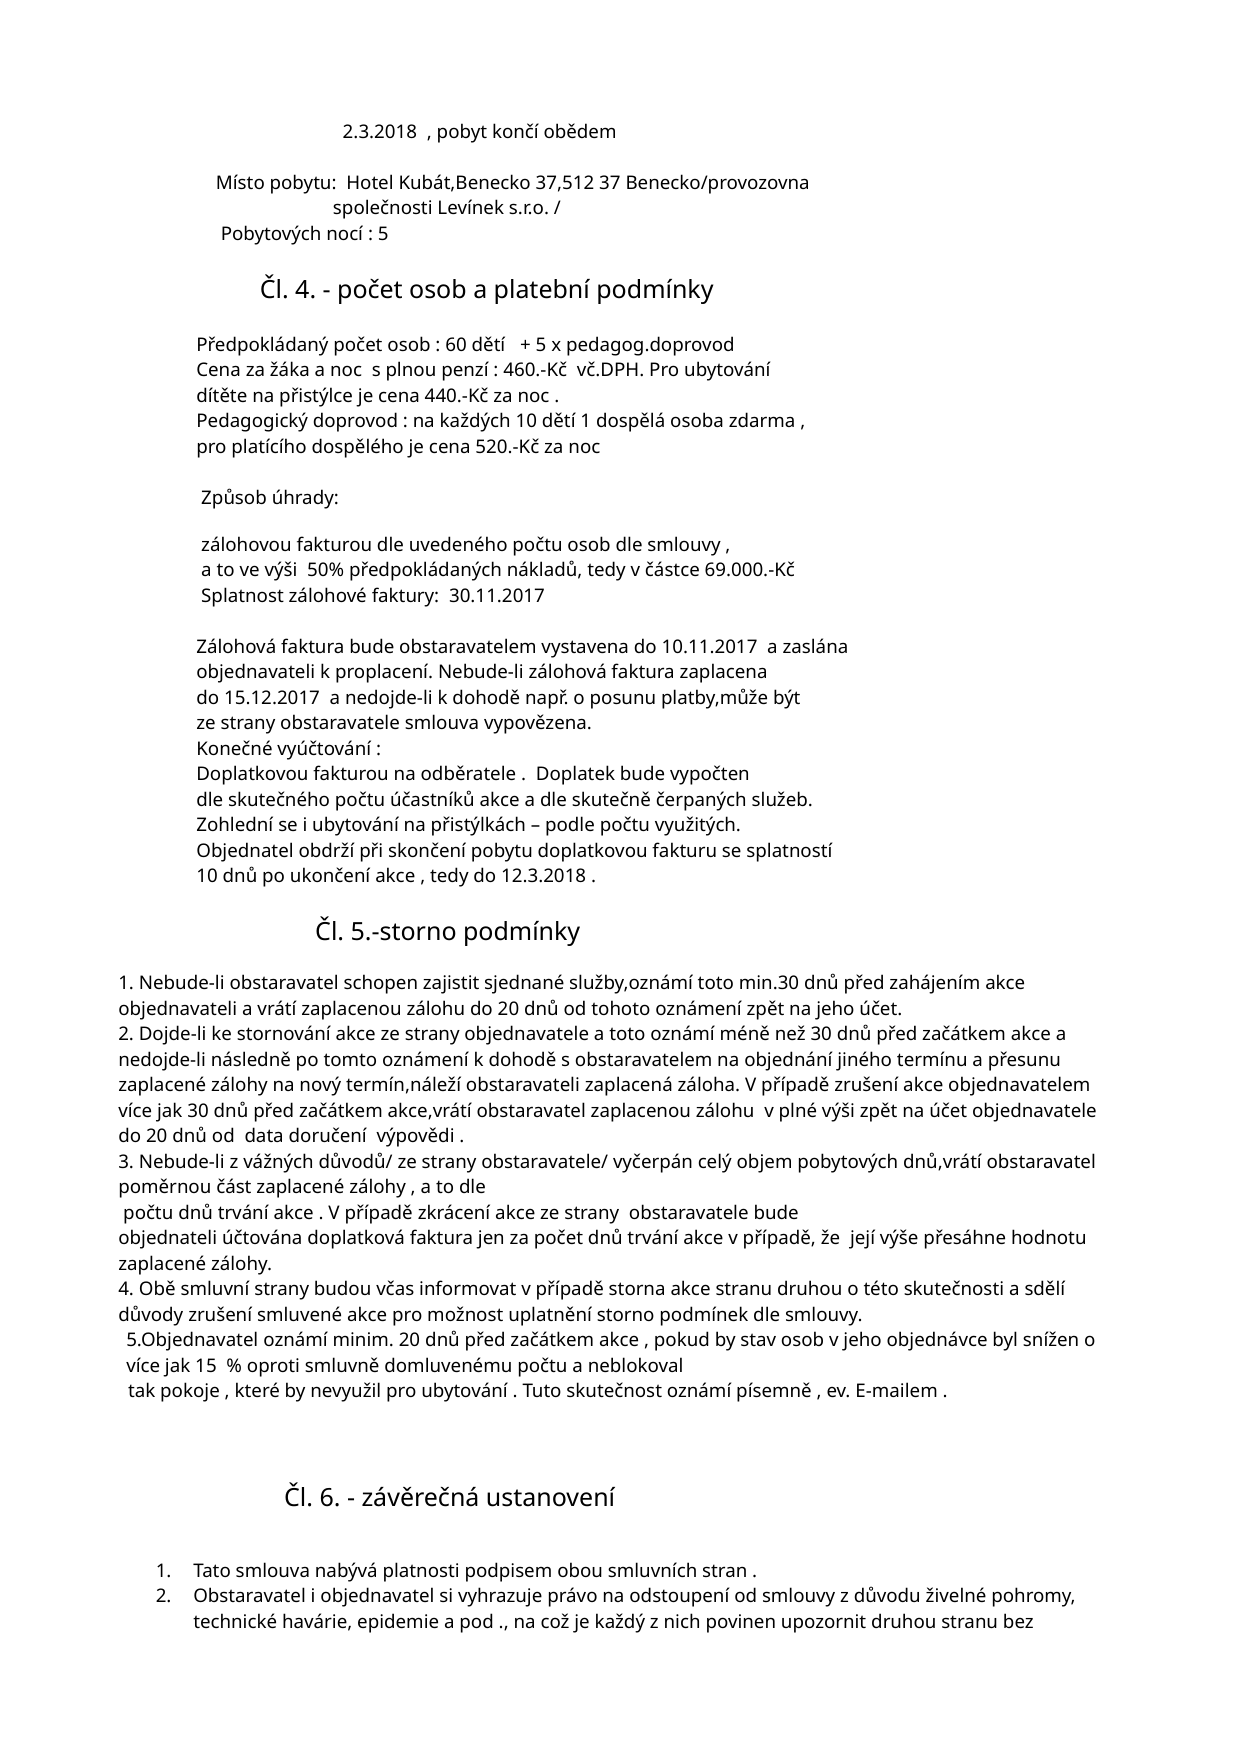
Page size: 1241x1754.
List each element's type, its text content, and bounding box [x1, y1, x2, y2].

text zálohovou fakturou dle uvedeného počtu osob dle smlouvy , [118, 531, 1122, 557]
text a to ve výši 50% předpokládaných nákladů, tedy v částce 69.000.-Kč [118, 557, 1122, 582]
list Tato smlouva nabývá platnosti podpisem obou smluvních stran . [156, 1557, 1122, 1583]
text 10 dnů po ukončení akce , tedy do 12.3.2018 . [118, 863, 1122, 888]
text 5.Objednavatel oznámí minim. 20 dnů před začátkem akce , pokud by stav osob v jeho objednávce byl snížen o více jak 15 % oproti smluvně domluvenému počtu a neblokoval [126, 1327, 1122, 1378]
text ze strany obstaravatele smlouva vypovězena. [118, 710, 1122, 735]
list Obstaravatel i objednavatel si vyhrazuje právo na odstoupení od smlouvy z důvodu živelné pohromy, technické havárie, epidemie a pod ., na což je každý z nich povinen upozornit druhou stranu bez [156, 1583, 1122, 1634]
text Pedagogický doprovod : na každých 10 dětí 1 dospělá osoba zdarma , [118, 407, 1122, 433]
text Konečné vyúčtování : [118, 735, 1122, 761]
text Objednatel obdrží při skončení pobytu doplatkovou fakturu se splatností [118, 837, 1122, 863]
text Předpokládaný počet osob : 60 dětí + 5 x pedagog.doprovod [118, 331, 1122, 356]
text Čl. 6. - závěrečná ustanovení [118, 1480, 1122, 1514]
text Zohlední se i ubytování na přistýlkách – podle počtu využitých. [118, 812, 1122, 837]
text Čl. 5.-storno podmínky [118, 914, 1122, 948]
text Zálohová faktura bude obstaravatelem vystavena do 10.11.2017 a zaslána [118, 633, 1122, 659]
text 2.3.2018 , pobyt končí obědem [118, 118, 1122, 144]
text tak pokoje , které by nevyužil pro ubytování . Tuto skutečnost oznámí písemně , ev. E-mailem . [118, 1378, 1122, 1403]
text Doplatkovou fakturou na odběratele . Doplatek bude vypočten [118, 761, 1122, 786]
text 3. Nebude-li z vážných důvodů/ ze strany obstaravatele/ vyčerpán celý objem pobytových dnů,vrátí obstaravatel poměrnou část zaplacené zálohy , a to dle [118, 1148, 1122, 1199]
text Cena za žáka a noc s plnou penzí : 460.-Kč vč.DPH. Pro ubytování [118, 356, 1122, 382]
text objednateli účtována doplatková faktura jen za počet dnů trvání akce v případě, že její výše přesáhne hodnotu zaplacené zálohy. [118, 1225, 1122, 1276]
text počtu dnů trvání akce . V případě zkrácení akce ze strany obstaravatele bude [118, 1199, 1122, 1225]
text pro platícího dospělého je cena 520.-Kč za noc [118, 433, 1122, 458]
text dle skutečného počtu účastníků akce a dle skutečně čerpaných služeb. [118, 786, 1122, 812]
text společnosti Levínek s.r.o. / [118, 195, 1122, 220]
text Pobytových nocí : 5 [118, 220, 1122, 246]
text Splatnost zálohové faktury: 30.11.2017 [118, 582, 1122, 608]
text 1. Nebude-li obstaravatel schopen zajistit sjednané služby,oznámí toto min.30 dnů před zahájením akce objednavateli a vrátí zaplacenou zálohu do 20 dnů od tohoto oznámení zpět na jeho účet. [118, 969, 1122, 1021]
text do 15.12.2017 a nedojde-li k dohodě např. o posunu platby,může být [118, 684, 1122, 710]
text dítěte na přistýlce je cena 440.-Kč za noc . [118, 382, 1122, 407]
text Místo pobytu: Hotel Kubát,Benecko 37,512 37 Benecko/provozovna [118, 169, 1122, 195]
text objednavateli k proplacení. Nebude-li zálohová faktura zaplacena [118, 659, 1122, 684]
text Způsob úhrady: [118, 484, 1122, 509]
text Čl. 4. - počet osob a platební podmínky [118, 271, 1122, 305]
text 2. Dojde-li ke stornování akce ze strany objednavatele a toto oznámí méně než 30 dnů před začátkem akce a nedojde-li následně po tomto oznámení k dohodě s obstaravatelem na objednání jiného termínu a přesunu zaplacené zálohy na nový termín,náleží obstaravateli zaplacená záloha. V případě zrušení akce objednavatelem více jak 30 dnů před začátkem akce,vrátí obstaravatel zaplacenou zálohu v plné výši zpět na účet objednavatele do 20 dnů od data doručení výpovědi . [118, 1021, 1122, 1148]
text 4. Obě smluvní strany budou včas informovat v případě storna akce stranu druhou o této skutečnosti a sdělí důvody zrušení smluvené akce pro možnost uplatnění storno podmínek dle smlouvy. [118, 1276, 1122, 1327]
